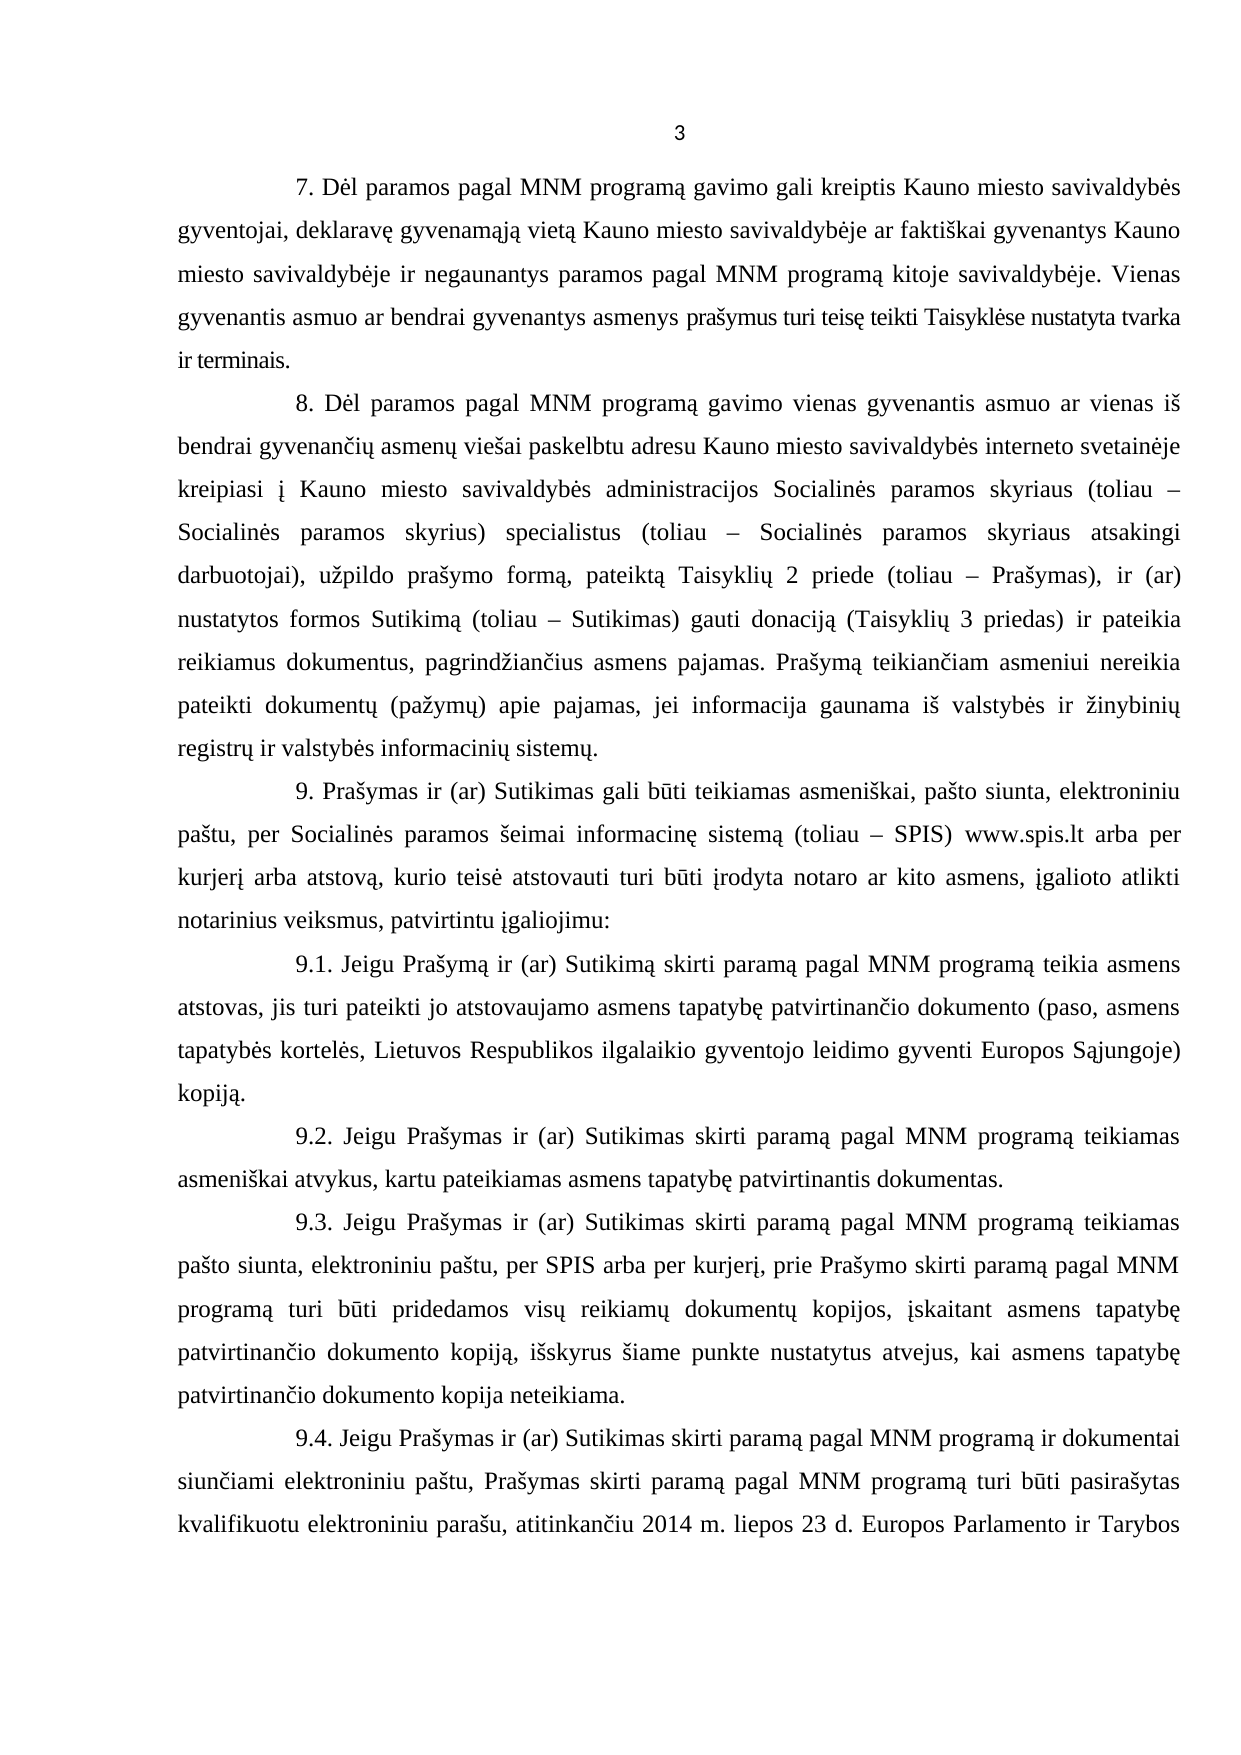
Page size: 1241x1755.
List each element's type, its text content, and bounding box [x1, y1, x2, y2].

text 7. Dėl paramos pagal MNM programą gavimo gali kreiptis Kauno miesto savivaldybės gyventojai, deklaravę gyvenamąją vietą Kauno miesto savivaldybėje ar faktiškai gyvenantys Kauno miesto savivaldybėje ir negaunantys paramos pagal MNM programą kitoje savivaldybėje. Vienas gyvenantis asmuo ar bendrai gyvenantys asmenys prašymus turi teisę teikti Taisyklėse nustatyta tvarka ir terminais. [177, 172, 1181, 374]
text 9.4. Jeigu Prašymas ir (ar) Sutikimas skirti paramą pagal MNM programą ir dokumentai siunčiami elektroniniu paštu, Prašymas skirti paramą pagal MNM programą turi būti pasirašytas kvalifikuotu elektroniniu parašu, atitinkančiu 2014 m. liepos 23 d. Europos Parlamento ir Tarybos [177, 1423, 1181, 1538]
text 9. Prašymas ir (ar) Sutikimas gali būti teikiamas asmeniškai, pašto siunta, elektroniniu paštu, per Socialinės paramos šeimai informacinę sistemą (toliau – SPIS) www.spis.lt arba per kurjerį arba atstovą, kurio teisė atstovauti turi būti įrodyta notaro ar kito asmens, įgalioto atlikti notarinius veiksmus, patvirtintu įgaliojimu: [177, 776, 1181, 934]
text 8. Dėl paramos pagal MNM programą gavimo vienas gyvenantis asmuo ar vienas iš bendrai gyvenančių asmenų viešai paskelbtu adresu Kauno miesto savivaldybės interneto svetainėje kreipiasi į Kauno miesto savivaldybės administracijos Socialinės paramos skyriaus (toliau – Socialinės paramos skyrius) specialistus (toliau – Socialinės paramos skyriaus atsakingi darbuotojai), užpildo prašymo formą, pateiktą Taisyklių 2 priede (toliau – Prašymas), ir (ar) nustatytos formos Sutikimą (toliau – Sutikimas) gauti donaciją (Taisyklių 3 priedas) ir pateikia reikiamus dokumentus, pagrindžiančius asmens pajamas. Prašymą teikiančiam asmeniui nereikia pateikti dokumentų (pažymų) apie pajamas, jei informacija gaunama iš valstybės ir žinybinių registrų ir valstybės informacinių sistemų. [177, 388, 1181, 762]
text 9.3. Jeigu Prašymas ir (ar) Sutikimas skirti paramą pagal MNM programą teikiamas pašto siunta, elektroniniu paštu, per SPIS arba per kurjerį, prie Prašymo skirti paramą pagal MNM programą turi būti pridedamos visų reikiamų dokumentų kopijos, įskaitant asmens tapatybę patvirtinančio dokumento kopiją, išskyrus šiame punkte nustatytus atvejus, kai asmens tapatybę patvirtinančio dokumento kopija neteikiama. [177, 1207, 1181, 1409]
text 9.2. Jeigu Prašymas ir (ar) Sutikimas skirti paramą pagal MNM programą teikiamas asmeniškai atvykus, kartu pateikiamas asmens tapatybę patvirtinantis dokumentas. [177, 1121, 1181, 1193]
text 9.1. Jeigu Prašymą ir (ar) Sutikimą skirti paramą pagal MNM programą teikia asmens atstovas, jis turi pateikti jo atstovaujamo asmens tapatybę patvirtinančio dokumento (paso, asmens tapatybės kortelės, Lietuvos Respublikos ilgalaikio gyventojo leidimo gyventi Europos Sąjungoje) kopiją. [177, 949, 1181, 1107]
